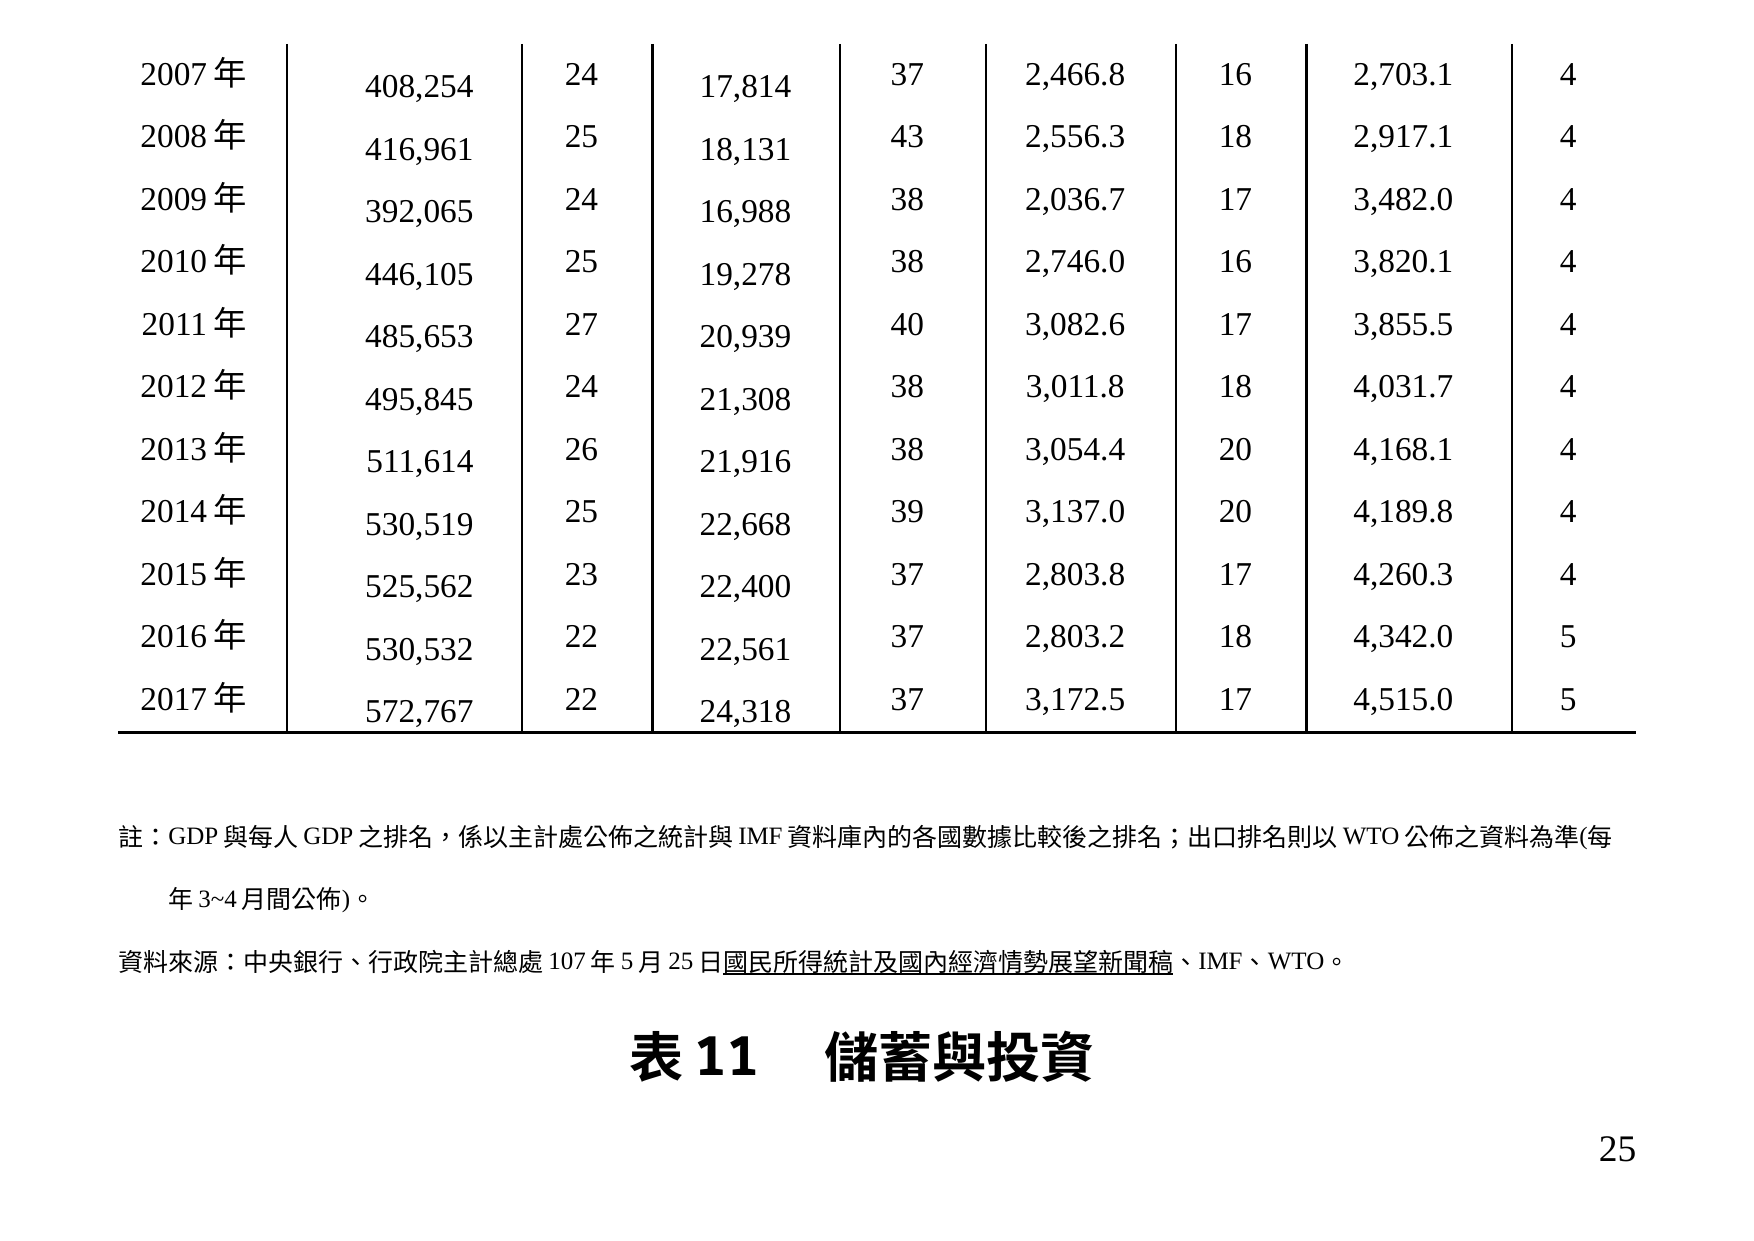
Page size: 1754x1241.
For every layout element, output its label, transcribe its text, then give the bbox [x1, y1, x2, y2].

table_cell 40 [841, 294, 985, 356]
table_cell 39 [841, 481, 985, 544]
table_cell 3,082.6 [987, 294, 1175, 356]
table_cell 572,767 [288, 669, 521, 731]
table_cell 2017年 [118, 669, 286, 731]
table_cell 2,703.1 [1308, 44, 1511, 106]
table_cell 3,482.0 [1308, 169, 1511, 231]
table_cell 2,917.1 [1308, 106, 1511, 169]
table_cell 17,814 [654, 44, 839, 106]
table_cell 2016年 [118, 606, 286, 669]
table_cell 22,561 [654, 606, 839, 669]
table_cell 4 [1513, 294, 1636, 356]
table_cell 38 [841, 356, 985, 419]
table_cell 2014年 [118, 481, 286, 544]
table_cell 24 [523, 356, 651, 419]
table_cell 4 [1513, 231, 1636, 294]
table_cell 2,036.7 [987, 169, 1175, 231]
table_cell 22,668 [654, 481, 839, 544]
table_cell 530,519 [288, 481, 521, 544]
table_cell 392,065 [288, 169, 521, 231]
table_cell 20 [1177, 481, 1305, 544]
table_cell 22 [523, 669, 651, 731]
table_cell 16 [1177, 44, 1305, 106]
table_cell 408,254 [288, 44, 521, 106]
table_cell 18,131 [654, 106, 839, 169]
table_cell 19,278 [654, 231, 839, 294]
table_cell 4 [1513, 106, 1636, 169]
table_cell 530,532 [288, 606, 521, 669]
table_cell 25 [523, 481, 651, 544]
table_cell 25 [523, 231, 651, 294]
table_cell 446,105 [288, 231, 521, 294]
text 資料來源：中央銀行、行政院主計總處107年5月25日國民所得統計及國內經濟情勢展望新聞稿、IMF、WTO。 [118, 919, 1636, 981]
table_cell 43 [841, 106, 985, 169]
table_cell 4 [1513, 356, 1636, 419]
table_cell 24,318 [654, 669, 839, 731]
table_cell 4 [1513, 419, 1636, 481]
table_cell 22 [523, 606, 651, 669]
table_cell 4 [1513, 169, 1636, 231]
table_cell 16,988 [654, 169, 839, 231]
table_cell 37 [841, 669, 985, 731]
table_cell 17 [1177, 294, 1305, 356]
table_cell 495,845 [288, 356, 521, 419]
table_cell 18 [1177, 606, 1305, 669]
table_cell 18 [1177, 106, 1305, 169]
table_cell 3,172.5 [987, 669, 1175, 731]
text 表11 儲蓄與投資 [168, 981, 1636, 1106]
table_cell 26 [523, 419, 651, 481]
table_cell 4,168.1 [1308, 419, 1511, 481]
table_cell 525,562 [288, 544, 521, 606]
table_cell 4 [1513, 481, 1636, 544]
table_cell 2009年 [118, 169, 286, 231]
table_cell 2,466.8 [987, 44, 1175, 106]
table_cell 38 [841, 169, 985, 231]
table_cell 4,342.0 [1308, 606, 1511, 669]
table_cell 17 [1177, 544, 1305, 606]
table_cell 3,011.8 [987, 356, 1175, 419]
table_cell 4,515.0 [1308, 669, 1511, 731]
table_cell 2015年 [118, 544, 286, 606]
table_cell 2,556.3 [987, 106, 1175, 169]
table_cell 3,820.1 [1308, 231, 1511, 294]
table_cell 16 [1177, 231, 1305, 294]
table_cell 38 [841, 419, 985, 481]
table_cell 2,803.8 [987, 544, 1175, 606]
table_cell 511,614 [288, 419, 521, 481]
table_cell 4,260.3 [1308, 544, 1511, 606]
table_cell 2008年 [118, 106, 286, 169]
table_cell 24 [523, 169, 651, 231]
table_cell 23 [523, 544, 651, 606]
text 註：GDP與每人GDP之排名，係以主計處公佈之統計與IMF資料庫內的各國數據比較後之排名；出口排名則以WTO公佈之資料為準(每年3~4月間公佈)。 [118, 794, 1636, 919]
table_cell 37 [841, 44, 985, 106]
table_cell 5 [1513, 606, 1636, 669]
table_cell 4,031.7 [1308, 356, 1511, 419]
table_cell 5 [1513, 669, 1636, 731]
table_cell 21,308 [654, 356, 839, 419]
table_cell 20 [1177, 419, 1305, 481]
table_cell 4 [1513, 44, 1636, 106]
table_cell 37 [841, 544, 985, 606]
table_cell 21,916 [654, 419, 839, 481]
table_cell 3,054.4 [987, 419, 1175, 481]
table_cell 24 [523, 44, 651, 106]
table_cell 4,189.8 [1308, 481, 1511, 544]
table_cell 18 [1177, 356, 1305, 419]
table_cell 2,746.0 [987, 231, 1175, 294]
table_cell 2012年 [118, 356, 286, 419]
table_cell 2,803.2 [987, 606, 1175, 669]
table_cell 25 [523, 106, 651, 169]
table_cell 2010年 [118, 231, 286, 294]
table_cell 3,137.0 [987, 481, 1175, 544]
table_cell 22,400 [654, 544, 839, 606]
table_cell 3,855.5 [1308, 294, 1511, 356]
table_cell 2013年 [118, 419, 286, 481]
table_cell 4 [1513, 544, 1636, 606]
table_cell 416,961 [288, 106, 521, 169]
table_cell 17 [1177, 169, 1305, 231]
table_cell 2011年 [118, 294, 286, 356]
table_cell 27 [523, 294, 651, 356]
table_cell 2007年 [118, 44, 286, 106]
table_cell 38 [841, 231, 985, 294]
table_cell 485,653 [288, 294, 521, 356]
table_cell 20,939 [654, 294, 839, 356]
table_cell 17 [1177, 669, 1305, 731]
table_cell 37 [841, 606, 985, 669]
